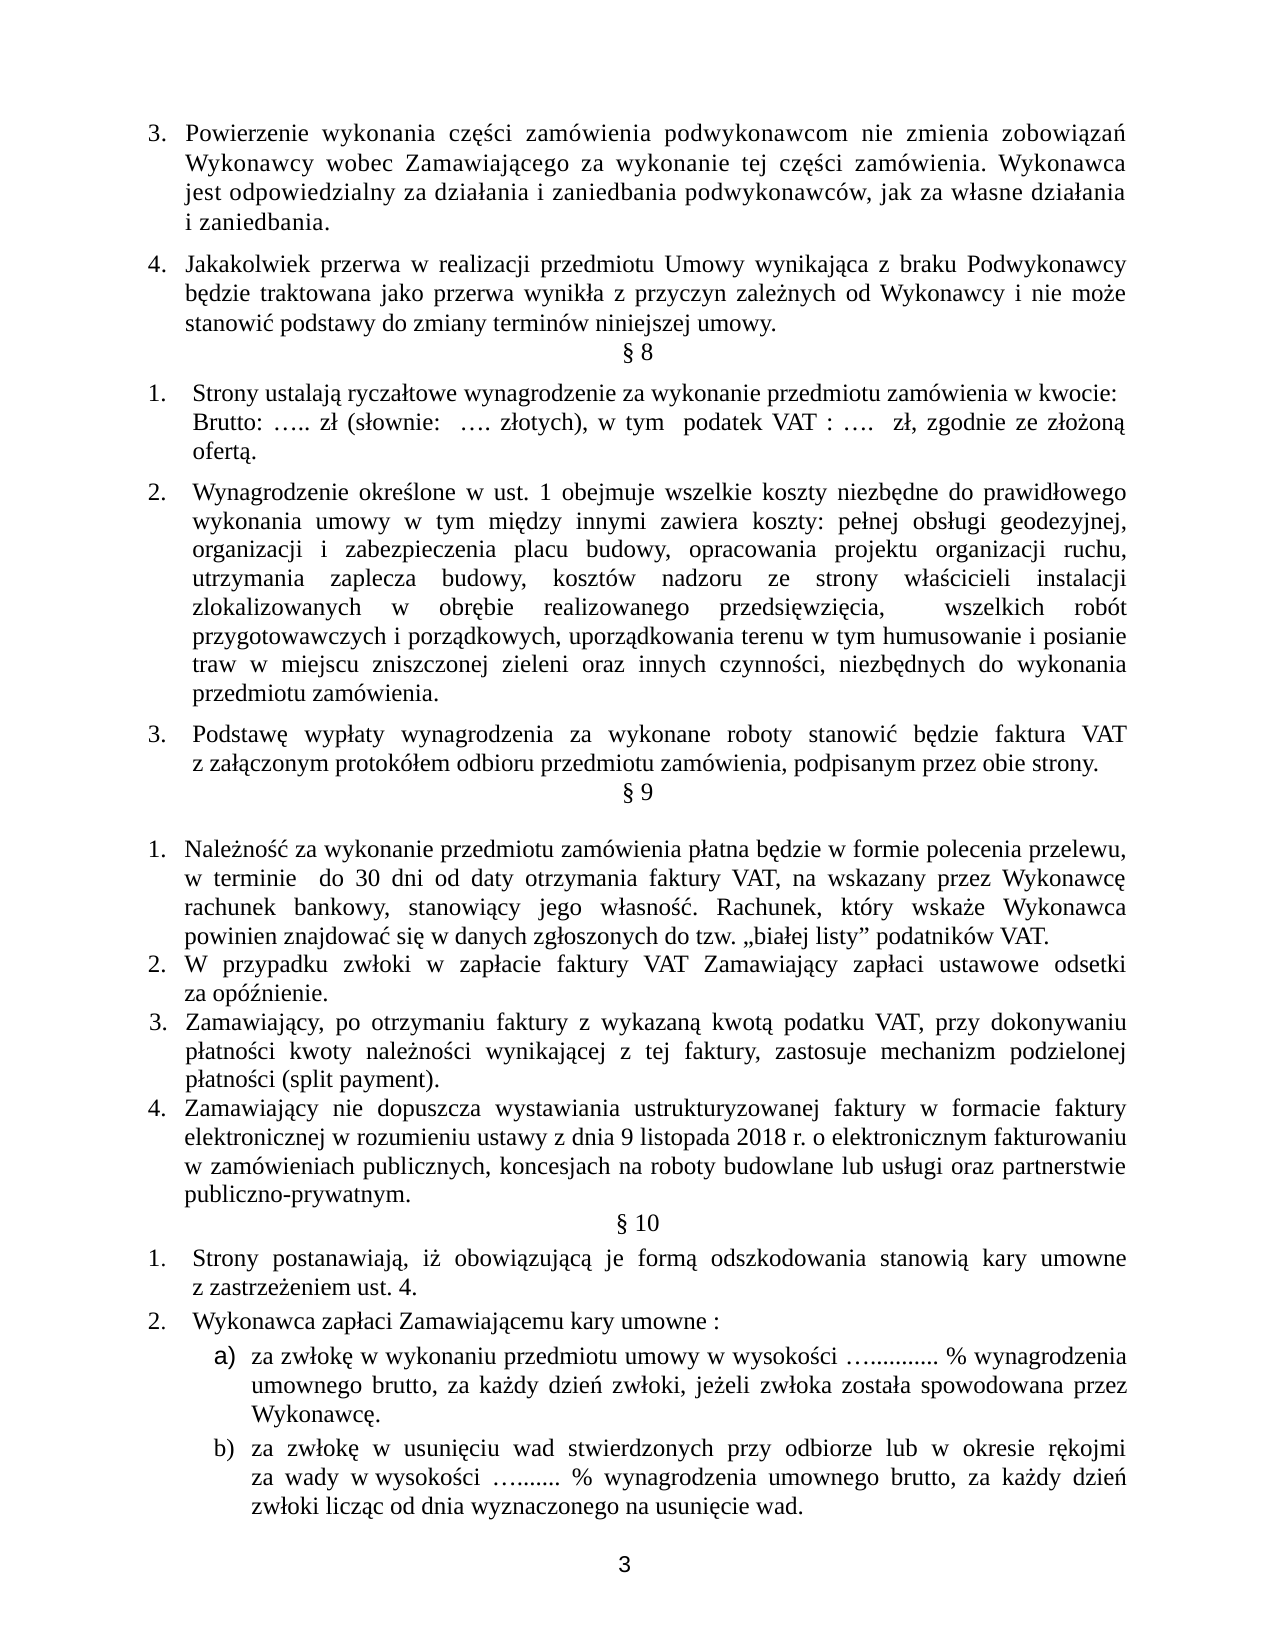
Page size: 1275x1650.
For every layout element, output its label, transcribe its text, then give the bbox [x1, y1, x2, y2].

list Wykonawca zapłaci Zamawiającemu kary umowne : [148, 1306, 1127, 1335]
list Wynagrodzenie określone w ust. 1 obejmuje wszelkie koszty niezbędne do prawidłowego wykonania umowy w tym między innymi zawiera koszty: pełnej obsługi geodezyjnej, organizacji i zabezpieczenia placu budowy, opracowania projektu organizacji ruchu, utrzymania zaplecza budowy, kosztów nadzoru ze strony właścicieli instalacji zlokalizowanych w obrębie realizowanego przedsięwzięcia, wszelkich robót przygotowawczych i porządkowych, uporządkowania terenu w tym humusowanie i posianie traw w miejscu zniszczonej zieleni oraz innych czynności, niezbędnych do wykonania przedmiotu zamówienia. [148, 477, 1127, 707]
text Brutto: ….. zł (słownie: …. złotych), w tym podatek VAT : …. zł, zgodnie ze złożoną ofertą. [192, 407, 1127, 464]
text § 9 [148, 777, 1127, 806]
list Powierzenie wykonania części zamówienia podwykonawcom nie zmienia zobowiązań Wykonawcy wobec Zamawiającego za wykonanie tej części zamówienia. Wykonawca jest odpowiedzialny za działania i zaniedbania podwykonawców, jak za własne działania i zaniedbania. [148, 118, 1127, 236]
list Jakakolwiek przerwa w realizacji przedmiotu Umowy wynikająca z braku Podwykonawcy będzie traktowana jako przerwa wynikła z przyczyn zależnych od Wykonawcy i nie może stanowić podstawy do zmiany terminów niniejszej umowy. [148, 248, 1127, 337]
text § 10 [148, 1208, 1127, 1237]
list Podstawę wypłaty wynagrodzenia za wykonane roboty stanowić będzie faktura VAT z załączonym protokółem odbioru przedmiotu zamówienia, podpisanym przez obie strony. [148, 719, 1127, 777]
list Zamawiający nie dopuszcza wystawiania ustrukturyzowanej faktury w formacie faktury elektronicznej w rozumieniu ustawy z dnia 9 listopada 2018 r. o elektronicznym fakturowaniu w zamówieniach publicznych, koncesjach na roboty budowlane lub usługi oraz partnerstwie publiczno-prywatnym. [148, 1093, 1127, 1208]
list za zwłokę w wykonaniu przedmiotu umowy w wysokości …........... % wynagrodzenia umownego brutto, za każdy dzień zwłoki, jeżeli zwłoka została spowodowana przez Wykonawcę. [214, 1341, 1127, 1427]
list Strony postanawiają, iż obowiązującą je formą odszkodowania stanowią kary umowne z zastrzeżeniem ust. 4. [148, 1243, 1127, 1300]
list za zwłokę w usunięciu wad stwierdzonych przy odbiorze lub w okresie rękojmi za wady w wysokości …....... % wynagrodzenia umownego brutto, za każdy dzień zwłoki licząc od dnia wyznaczonego na usunięcie wad. [214, 1433, 1127, 1519]
list Strony ustalają ryczałtowe wynagrodzenie za wykonanie przedmiotu zamówienia w kwocie: [148, 378, 1127, 407]
text § 8 [148, 337, 1127, 366]
list W przypadku zwłoki w zapłacie faktury VAT Zamawiający zapłaci ustawowe odsetki za opóźnienie. [148, 949, 1127, 1007]
list Zamawiający, po otrzymaniu faktury z wykazaną kwotą podatku VAT, przy dokonywaniu płatności kwoty należności wynikającej z tej faktury, zastosuje mechanizm podzielonej płatności (split payment). [149, 1007, 1127, 1093]
list Należność za wykonanie przedmiotu zamówienia płatna będzie w formie polecenia przelewu, w terminie do 30 dni od daty otrzymania faktury VAT, na wskazany przez Wykonawcę rachunek bankowy, stanowiący jego własność. Rachunek, który wskaże Wykonawca powinien znajdować się w danych zgłoszonych do tzw. „białej listy” podatników VAT. [148, 834, 1127, 949]
